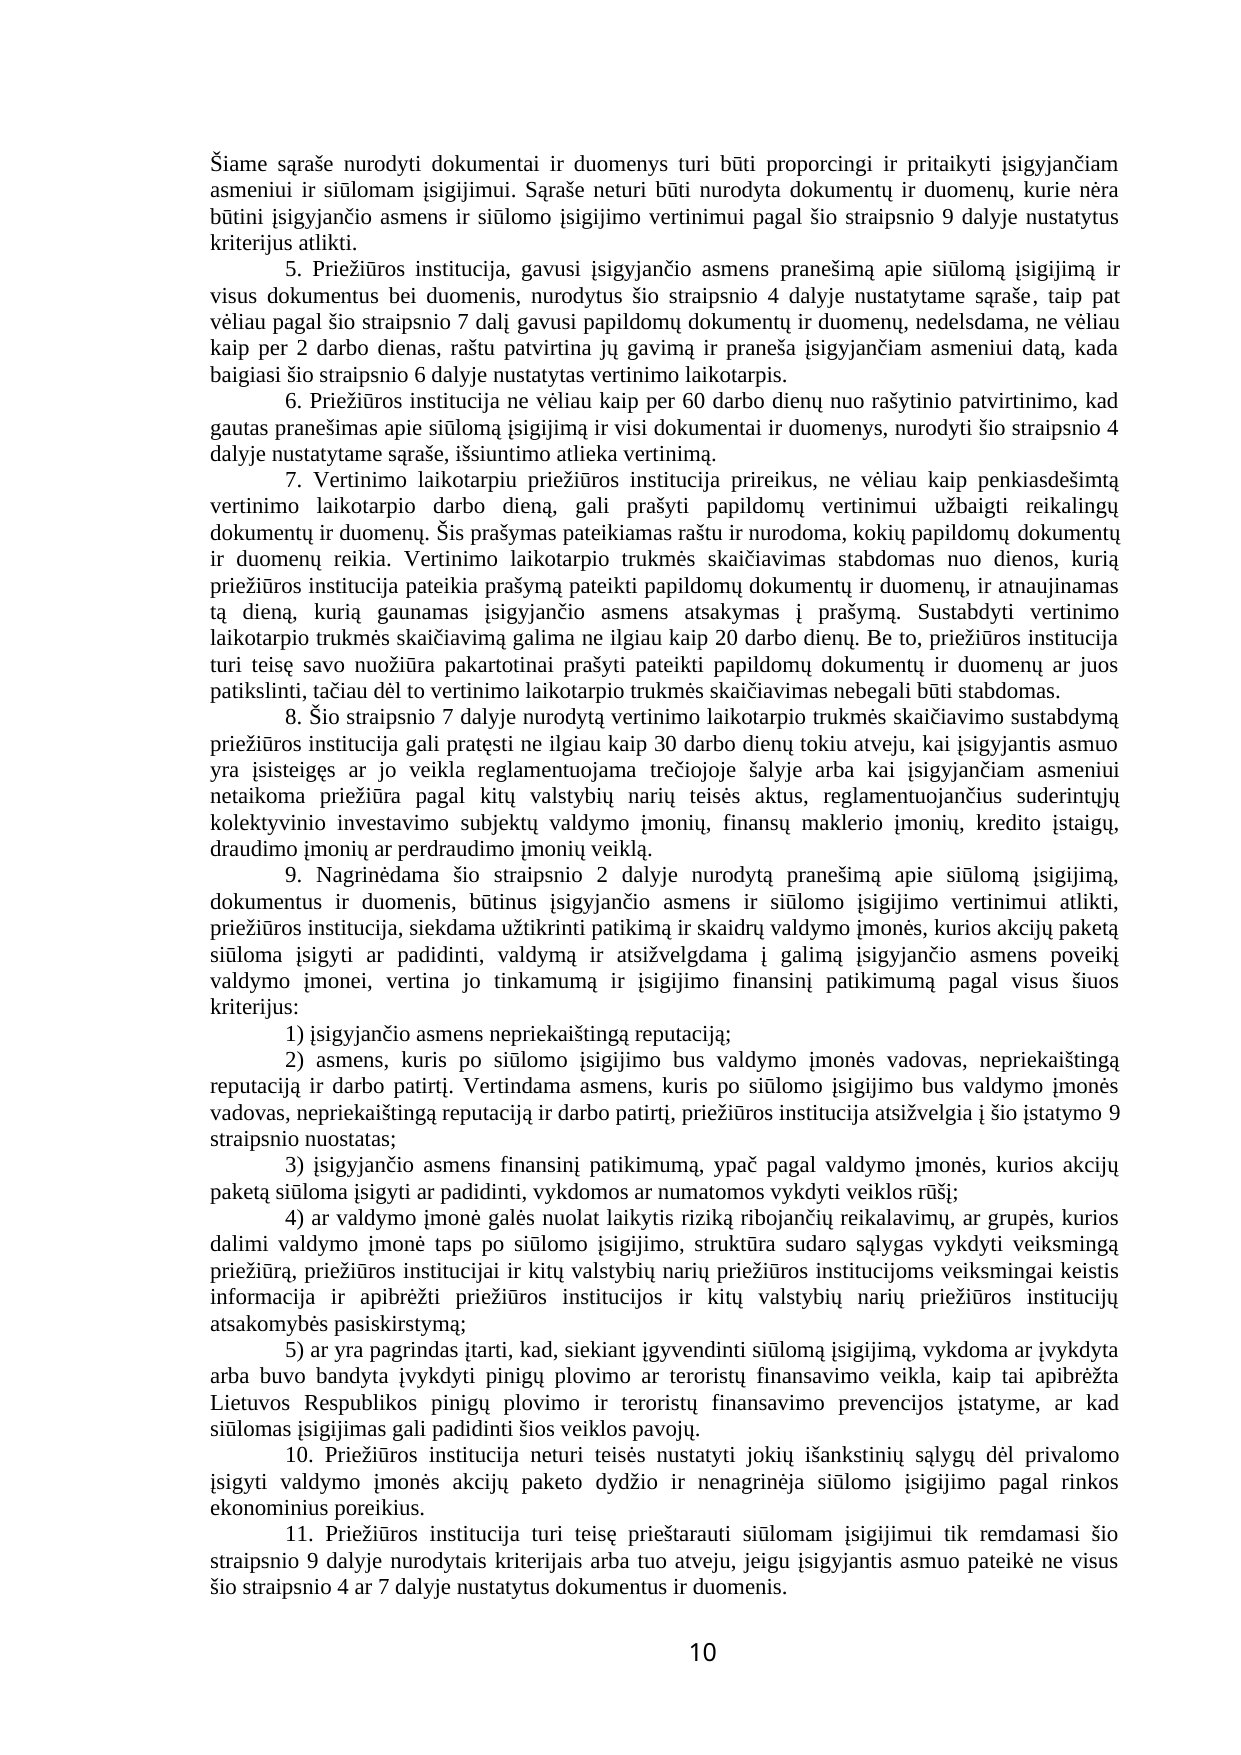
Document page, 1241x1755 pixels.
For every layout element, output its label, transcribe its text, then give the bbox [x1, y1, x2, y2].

text 5) ar yra pagrindas įtarti, kad, siekiant įgyvendinti siūlomą įsigijimą, vykdoma ar įvykdyta arba buvo bandyta įvykdyti pinigų plovimo ar teroristų finansavimo veikla, kaip tai apibrėžta Lietuvos Respublikos pinigų plovimo ir teroristų finansavimo prevencijos įstatyme, ar kad siūlomas įsigijimas gali padidinti šios veiklos pavojų. [210, 1336, 1120, 1441]
text 1) įsigyjančio asmens nepriekaištingą reputaciją; [210, 1020, 1120, 1046]
text 10. Priežiūros institucija neturi teisės nustatyti jokių išankstinių sąlygų dėl privalomo įsigyti valdymo įmonės akcijų paketo dydžio ir nenagrinėja siūlomo įsigijimo pagal rinkos ekonominius poreikius. [210, 1441, 1120, 1520]
text 2) asmens, kuris po siūlomo įsigijimo bus valdymo įmonės vadovas, nepriekaištingą reputaciją ir darbo patirtį. Vertindama asmens, kuris po siūlomo įsigijimo bus valdymo įmonės vadovas, nepriekaištingą reputaciją ir darbo patirtį, priežiūros institucija atsižvelgia į šio įstatymo 9 straipsnio nuostatas; [210, 1046, 1120, 1151]
text 9. Nagrinėdama šio straipsnio 2 dalyje nurodytą pranešimą apie siūlomą įsigijimą, dokumentus ir duomenis, būtinus įsigyjančio asmens ir siūlomo įsigijimo vertinimui atlikti, priežiūros institucija, siekdama užtikrinti patikimą ir skaidrų valdymo įmonės, kurios akcijų paketą siūloma įsigyti ar padidinti, valdymą ir atsižvelgdama į galimą įsigyjančio asmens poveikį valdymo įmonei, vertina jo tinkamumą ir įsigijimo finansinį patikimumą pagal visus šiuos kriterijus: [210, 862, 1120, 1020]
text 4) ar valdymo įmonė galės nuolat laikytis riziką ribojančių reikalavimų, ar grupės, kurios dalimi valdymo įmonė taps po siūlomo įsigijimo, struktūra sudaro sąlygas vykdyti veiksmingą priežiūrą, priežiūros institucijai ir kitų valstybių narių priežiūros institucijoms veiksmingai keistis informacija ir apibrėžti priežiūros institucijos ir kitų valstybių narių priežiūros institucijų atsakomybės pasiskirstymą; [210, 1204, 1120, 1336]
text Šiame sąraše nurodyti dokumentai ir duomenys turi būti proporcingi ir pritaikyti įsigyjančiam asmeniui ir siūlomam įsigijimui. Sąraše neturi būti nurodyta dokumentų ir duomenų, kurie nėra būtini įsigyjančio asmens ir siūlomo įsigijimo vertinimui pagal šio straipsnio 9 dalyje nustatytus kriterijus atlikti. [210, 150, 1120, 255]
text 8. Šio straipsnio 7 dalyje nurodytą vertinimo laikotarpio trukmės skaičiavimo sustabdymą priežiūros institucija gali pratęsti ne ilgiau kaip 30 darbo dienų tokiu atveju, kai įsigyjantis asmuo yra įsisteigęs ar jo veikla reglamentuojama trečiojoje šalyje arba kai įsigyjančiam asmeniui netaikoma priežiūra pagal kitų valstybių narių teisės aktus, reglamentuojančius suderintųjų kolektyvinio investavimo subjektų valdymo įmonių, finansų maklerio įmonių, kredito įstaigų, draudimo įmonių ar perdraudimo įmonių veiklą. [210, 703, 1120, 862]
text 3) įsigyjančio asmens finansinį patikimumą, ypač pagal valdymo įmonės, kurios akcijų paketą siūloma įsigyti ar padidinti, vykdomos ar numatomos vykdyti veiklos rūšį; [210, 1151, 1120, 1204]
text 6. Priežiūros institucija ne vėliau kaip per 60 darbo dienų nuo rašytinio patvirtinimo, kad gautas pranešimas apie siūlomą įsigijimą ir visi dokumentai ir duomenys, nurodyti šio straipsnio 4 dalyje nustatytame sąraše, išsiuntimo atlieka vertinimą. [210, 387, 1120, 466]
text 5. Priežiūros institucija, gavusi įsigyjančio asmens pranešimą apie siūlomą įsigijimą ir visus dokumentus bei duomenis, nurodytus šio straipsnio 4 dalyje nustatytame sąraše, taip pat vėliau pagal šio straipsnio 7 dalį gavusi papildomų dokumentų ir duomenų, nedelsdama, ne vėliau kaip per 2 darbo dienas, raštu patvirtina jų gavimą ir praneša įsigyjančiam asmeniui datą, kada baigiasi šio straipsnio 6 dalyje nustatytas vertinimo laikotarpis. [210, 255, 1120, 387]
text 11. Priežiūros institucija turi teisę prieštarauti siūlomam įsigijimui tik remdamasi šio straipsnio 9 dalyje nurodytais kriterijais arba tuo atveju, jeigu įsigyjantis asmuo pateikė ne visus šio straipsnio 4 ar 7 dalyje nustatytus dokumentus ir duomenis. [210, 1520, 1120, 1599]
text 7. Vertinimo laikotarpiu priežiūros institucija prireikus, ne vėliau kaip penkiasdešimtą vertinimo laikotarpio darbo dieną, gali prašyti papildomų vertinimui užbaigti reikalingų dokumentų ir duomenų. Šis prašymas pateikiamas raštu ir nurodoma, kokių papildomų dokumentų ir duomenų reikia. Vertinimo laikotarpio trukmės skaičiavimas stabdomas nuo dienos, kurią priežiūros institucija pateikia prašymą pateikti papildomų dokumentų ir duomenų, ir atnaujinamas tą dieną, kurią gaunamas įsigyjančio asmens atsakymas į prašymą. Sustabdyti vertinimo laikotarpio trukmės skaičiavimą galima ne ilgiau kaip 20 darbo dienų. Be to, priežiūros institucija turi teisę savo nuožiūra pakartotinai prašyti pateikti papildomų dokumentų ir duomenų ar juos patikslinti, tačiau dėl to vertinimo laikotarpio trukmės skaičiavimas nebegali būti stabdomas. [210, 466, 1120, 703]
